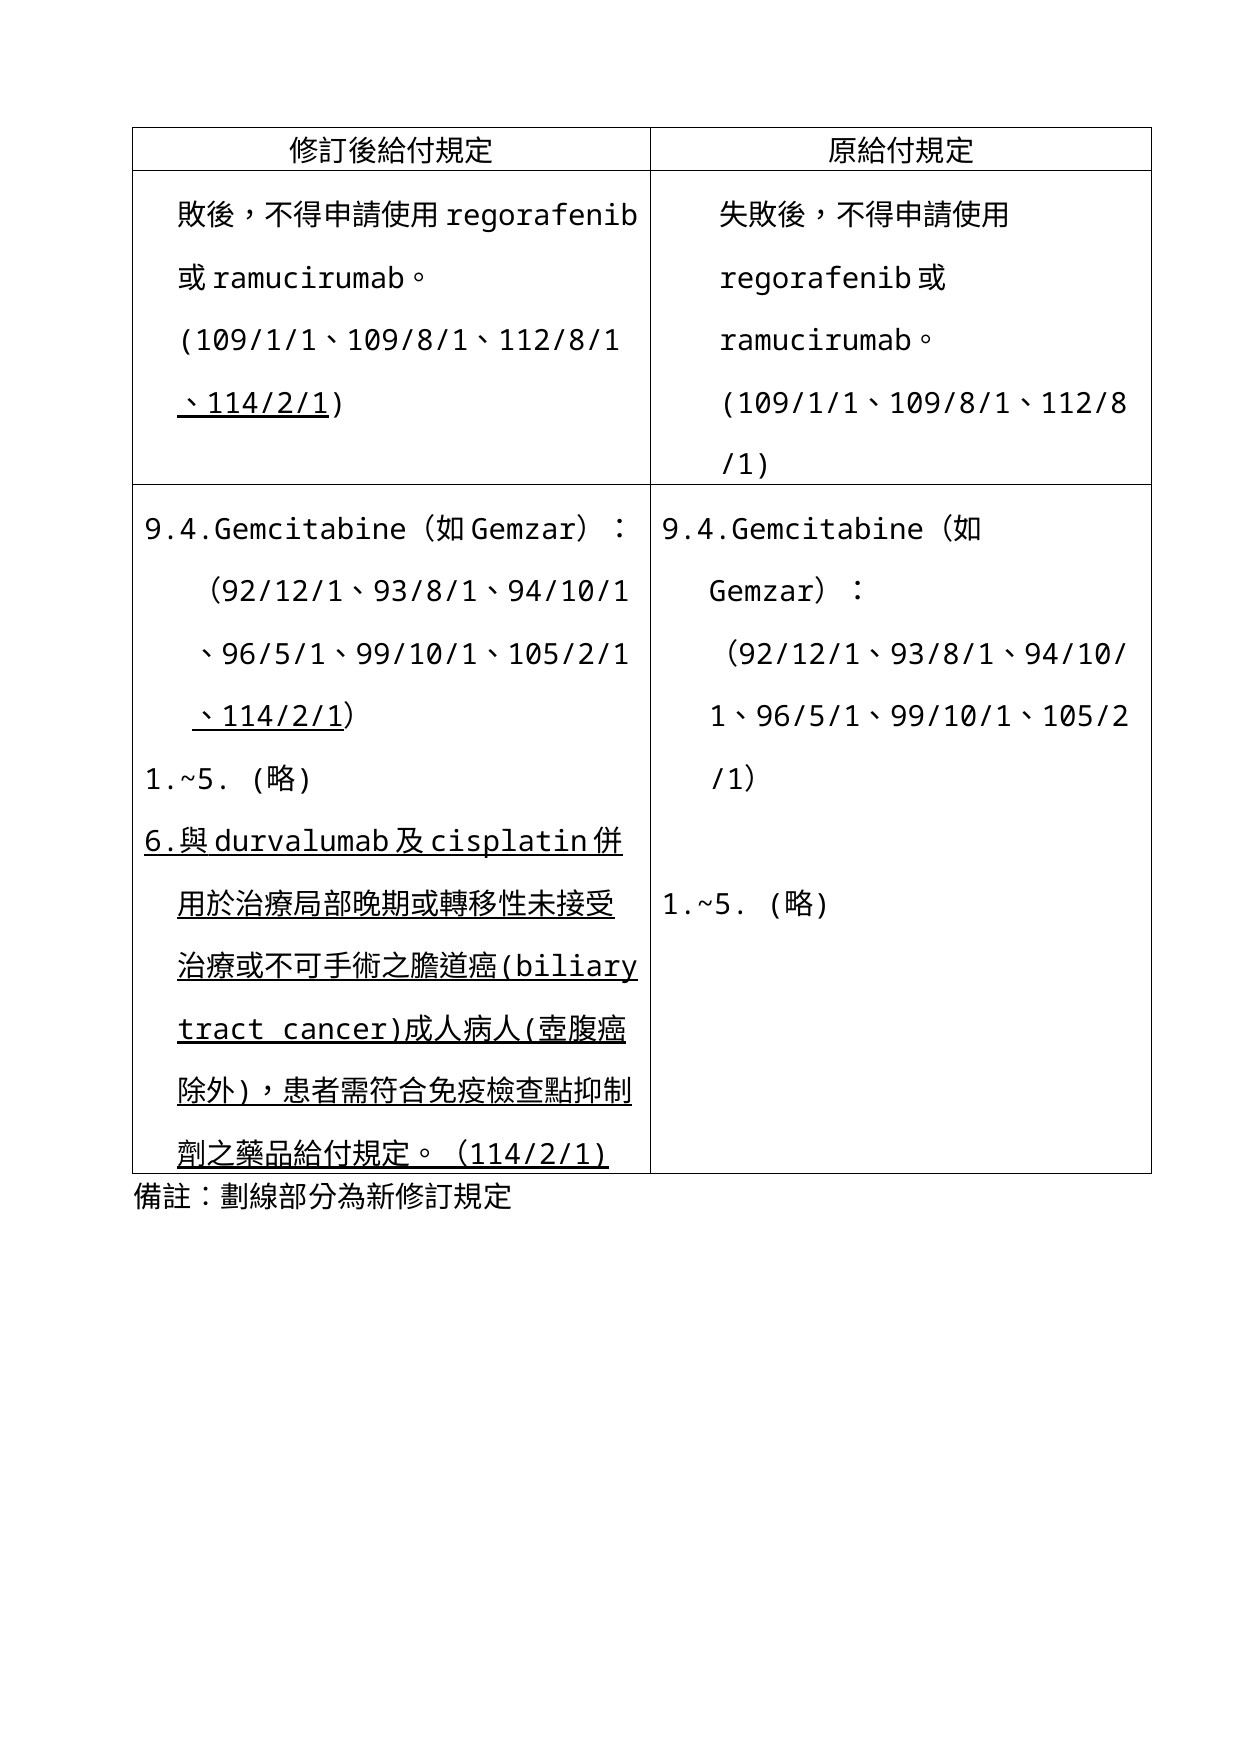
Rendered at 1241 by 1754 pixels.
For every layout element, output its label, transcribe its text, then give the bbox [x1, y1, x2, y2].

table_cell 9.4.Gemcitabine（如Gemzar）：（92/12/1、93/8/1、94/10/1、96/5/1、99/10/1、105/2/1、114/2/1） 1.~5. (略) 6.與durvalumab及cisplatin併用於治療局部晚期或轉移性未接受治療或不可手術之膽道癌(biliary tract cancer)成人病人(壺腹癌除外)，患者需符合免疫檢查點抑制劑之藥品給付規定。（114/2/1) [133, 485, 650, 1172]
table_header 原給付規定 [651, 128, 1151, 170]
table_cell 失敗後，不得申請使用regorafenib或ramucirumab。(109/1/1、109/8/1、112/8/1) [651, 171, 1151, 484]
table_cell 敗後，不得申請使用regorafenib或ramucirumab。(109/1/1、109/8/1、112/8/1、114/2/1) [133, 171, 650, 484]
table_cell 9.4.Gemcitabine（如Gemzar）：（92/12/1、93/8/1、94/10/1、96/5/1、99/10/1、105/2/1） 1.~5. (略) [651, 485, 1151, 1172]
table_header 修訂後給付規定 [133, 128, 650, 170]
text 備註︰劃線部分為新修訂規定 [133, 1174, 1152, 1216]
